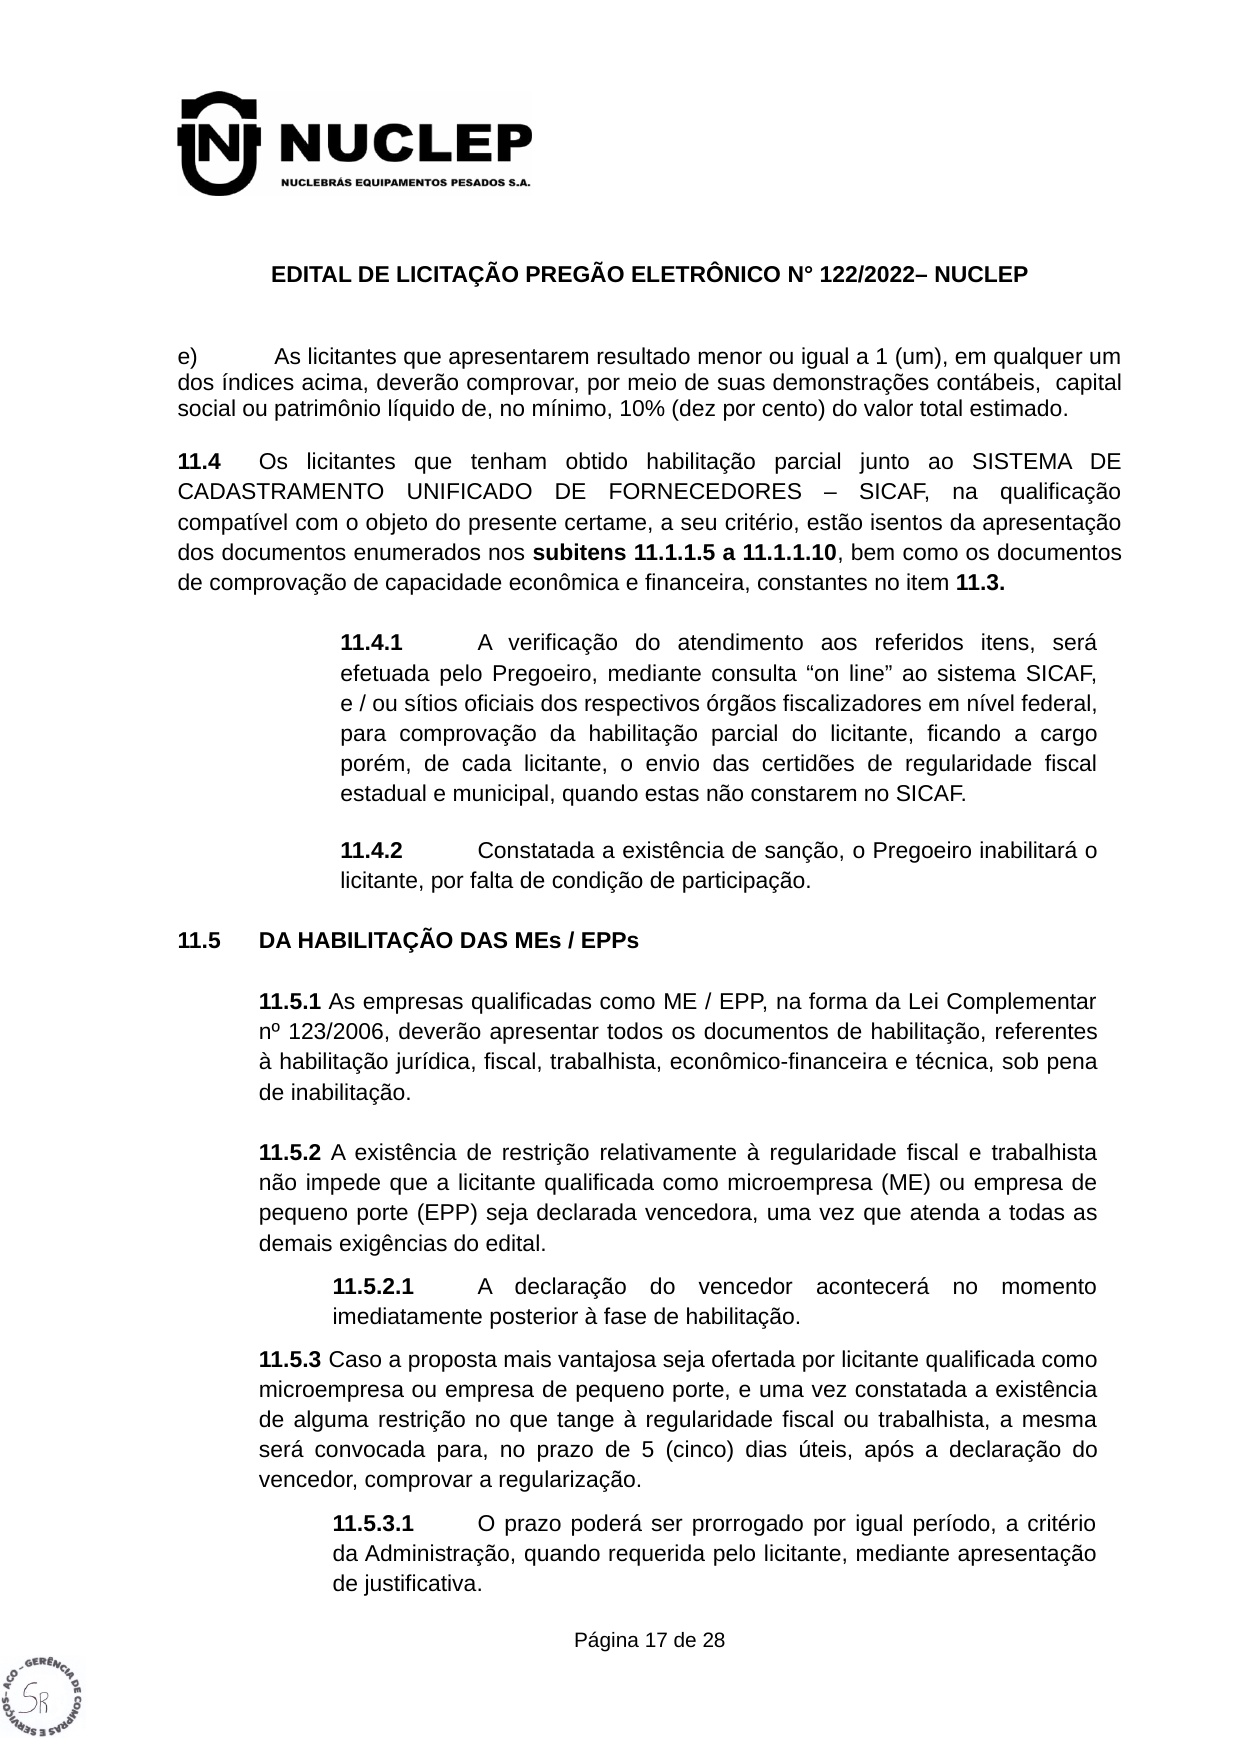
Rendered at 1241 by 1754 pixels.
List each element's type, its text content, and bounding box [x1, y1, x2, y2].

list A verificação do atendimento aos referidos itens, será efetuada pelo Pregoeiro, mediante consulta “on line” ao sistema SICAF, e / ou sítios oficiais dos respectivos órgãos fiscalizadores em nível federal, para comprovação da habilitação parcial do licitante, ficando a cargo porém, de cada licitante, o envio das certidões de regularidade fiscal estadual e municipal, quando estas não constarem no SICAF. [340, 629, 1098, 807]
list As empresas qualificadas como ME / EPP, na forma da Lei Complementar nº 123/2006, deverão apresentar todos os documentos de habilitação, referentes à habilitação jurídica, fiscal, trabalhista, econômico-financeira e técnica, sob pena de inabilitação. [259, 988, 1098, 1105]
list A existência de restrição relativamente à regularidade fiscal e trabalhista não impede que a licitante qualificada como microempresa (ME) ou empresa de pequeno porte (EPP) seja declarada vencedora, uma vez que atenda a todas as demais exigências do edital. [259, 1139, 1098, 1256]
picture [177, 91, 532, 196]
list A declaração do vencedor acontecerá no momento imediatamente posterior à fase de habilitação. [332, 1273, 1097, 1329]
list Constatada a existência de sanção, o Pregoeiro inabilitará o licitante, por falta de condição de participação. [340, 837, 1098, 893]
list Caso a proposta mais vantajosa seja ofertada por licitante qualificada como microempresa ou empresa de pequeno porte, e uma vez constatada a existência de alguma restrição no que tange à regularidade fiscal ou trabalhista, a mesma será convocada para, no prazo de 5 (cinco) dias úteis, após a declaração do vencedor, comprovar a regularização. [259, 1346, 1098, 1493]
picture [0, 1655, 88, 1738]
list Os licitantes que tenham obtido habilitação parcial junto ao SISTEMA DE CADASTRAMENTO UNIFICADO DE FORNECEDORES – SICAF, na qualificação compatível com o objeto do presente certame, a seu critério, estão isentos da apresentação dos documentos enumerados nos subitens 11.1.1.5 a 11.1.1.10, bem como os documentos de comprovação de capacidade econômica e financeira, constantes no item 11.3. [177, 448, 1122, 595]
list O prazo poderá ser prorrogado por igual período, a critério da Administração, quando requerida pelo licitante, mediante apresentação de justificativa. [332, 1509, 1097, 1596]
list DA HABILITAÇÃO DAS MEs / EPPs [177, 927, 1122, 954]
list As licitantes que apresentarem resultado menor ou igual a 1 (um), em qualquer um dos índices acima, deverão comprovar, por meio de suas demonstrações contábeis, capital social ou patrimônio líquido de, no mínimo, 10% (dez por cento) do valor total estimado. [177, 343, 1122, 422]
